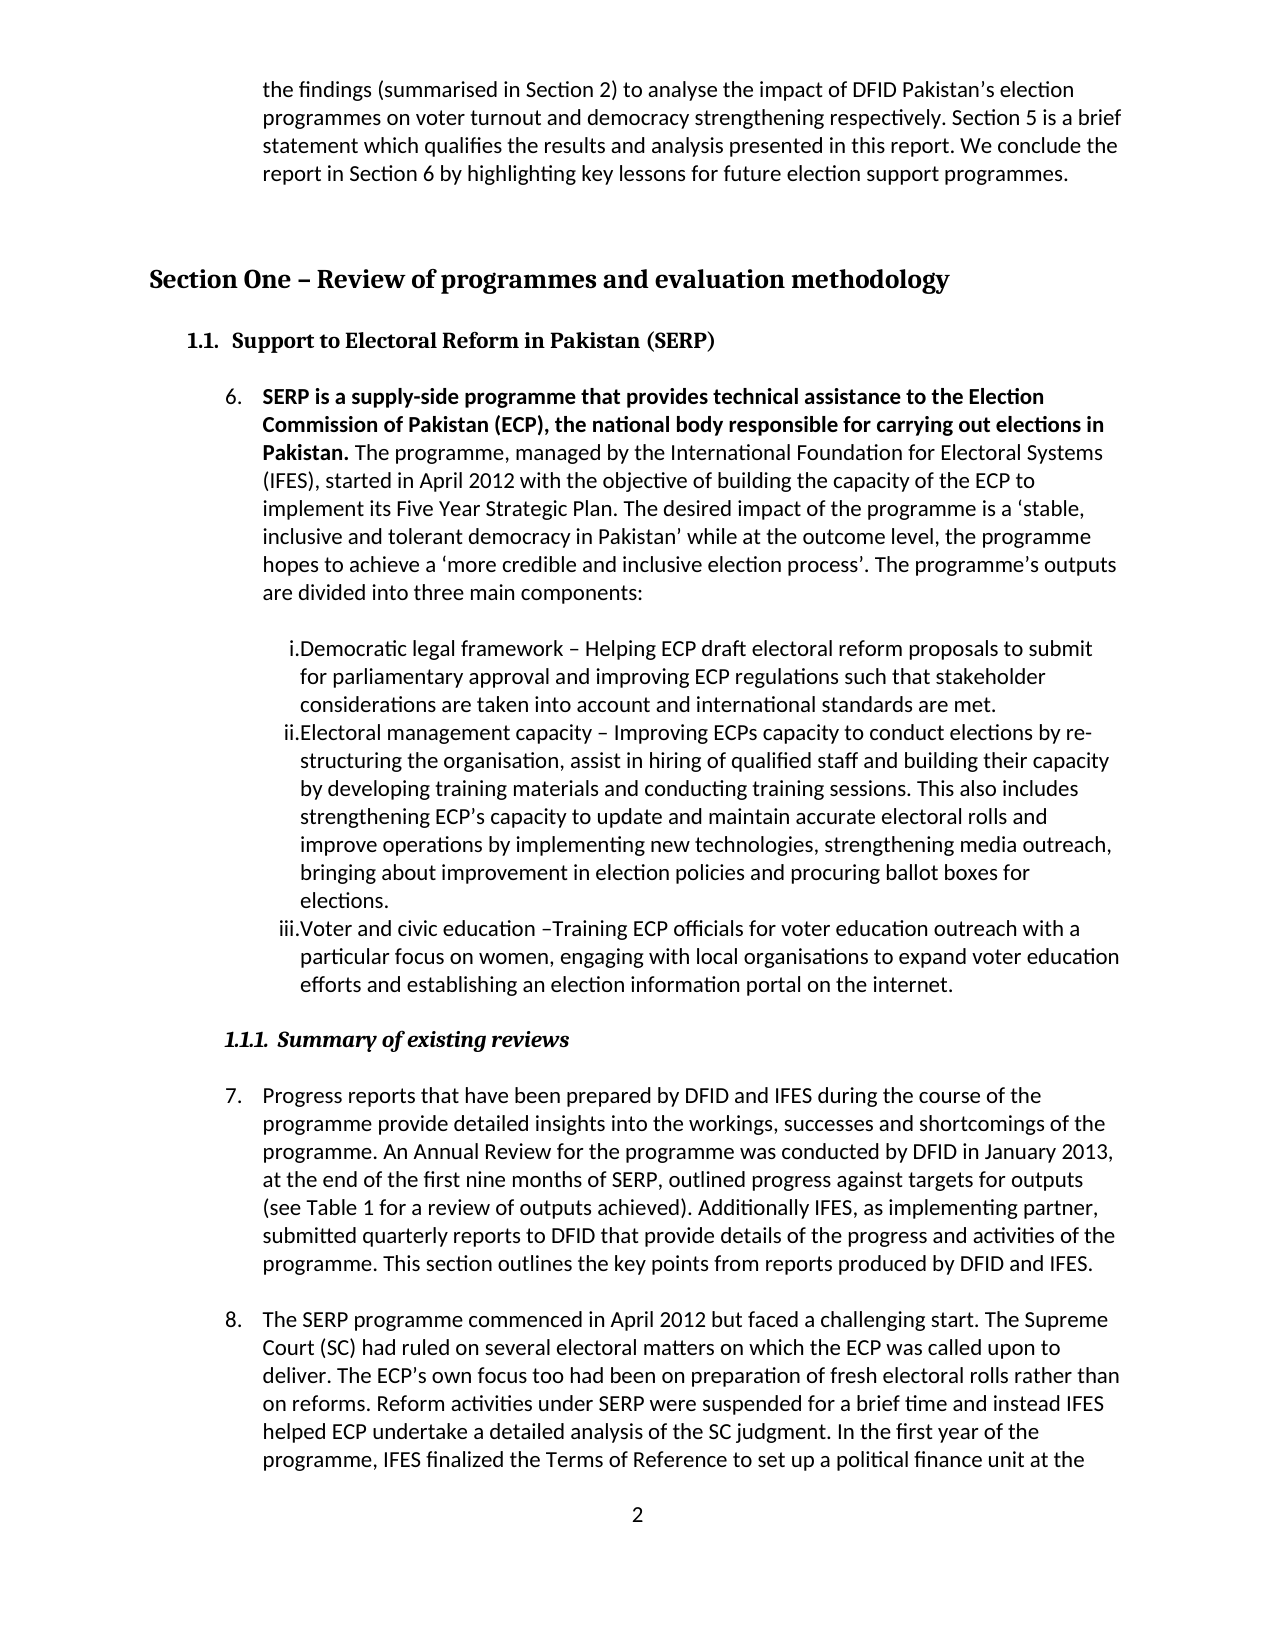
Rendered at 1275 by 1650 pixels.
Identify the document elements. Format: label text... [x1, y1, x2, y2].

list Electoral management capacity – Improving ECPs capacity to conduct elections by re-structuring the organisation, assist in hiring of qualified staff and building their capacity by developing training materials and conducting training sessions. This also includes strengthening ECP’s capacity to update and maintain accurate electoral rolls and improve operations by implementing new technologies, strengthening media outreach, bringing about improvement in election policies and procuring ballot boxes for elections. [262, 718, 1125, 914]
subtitle Section One – Review of programmes and evaluation methodology [150, 264, 1125, 295]
list the findings (summarised in Section 2) to analyse the impact of DFID Pakistan’s election programmes on voter turnout and democracy strengthening respectively. Section 5 is a brief statement which qualifies the results and analysis presented in this report. We conclude the report in Section 6 by highlighting key lessons for future election support programmes. [225, 75, 1125, 187]
subtitle Support to Electoral Reform in Pakistan (SERP) [187, 328, 1125, 354]
list The SERP programme commenced in April 2012 but faced a challenging start. The Supreme Court (SC) had ruled on several electoral matters on which the ECP was called upon to deliver. The ECP’s own focus too had been on preparation of fresh electoral rolls rather than on reforms. Reform activities under SERP were suspended for a brief time and instead IFES helped ECP undertake a detailed analysis of the SC judgment. In the first year of the programme, IFES finalized the Terms of Reference to set up a political finance unit at the [225, 1305, 1125, 1473]
list Progress reports that have been prepared by DFID and IFES during the course of the programme provide detailed insights into the workings, successes and shortcomings of the programme. An Annual Review for the programme was conducted by DFID in January 2013, at the end of the first nine months of SERP, outlined progress against targets for outputs (see Table 1 for a review of outputs achieved). Additionally IFES, as implementing partner, submitted quarterly reports to DFID that provide details of the progress and activities of the programme. This section outlines the key points from reports produced by DFID and IFES. [225, 1081, 1125, 1277]
list Voter and civic education –Training ECP officials for voter education outreach with a particular focus on women, engaging with local organisations to expand voter education efforts and establishing an election information portal on the internet. [262, 914, 1125, 998]
list Democratic legal framework – Helping ECP draft electoral reform proposals to submit for parliamentary approval and improving ECP regulations such that stakeholder considerations are taken into account and international standards are met. [262, 634, 1125, 718]
subtitle Summary of existing reviews [225, 1027, 1125, 1053]
list SERP is a supply-side programme that provides technical assistance to the Election Commission of Pakistan (ECP), the national body responsible for carrying out elections in Pakistan. The programme, managed by the International Foundation for Electoral Systems (IFES), started in April 2012 with the objective of building the capacity of the ECP to implement its Five Year Strategic Plan. The desired impact of the programme is a ‘stable, inclusive and tolerant democracy in Pakistan’ while at the outcome level, the programme hopes to achieve a ‘more credible and inclusive election process’. The programme’s outputs are divided into three main components: [225, 382, 1125, 606]
